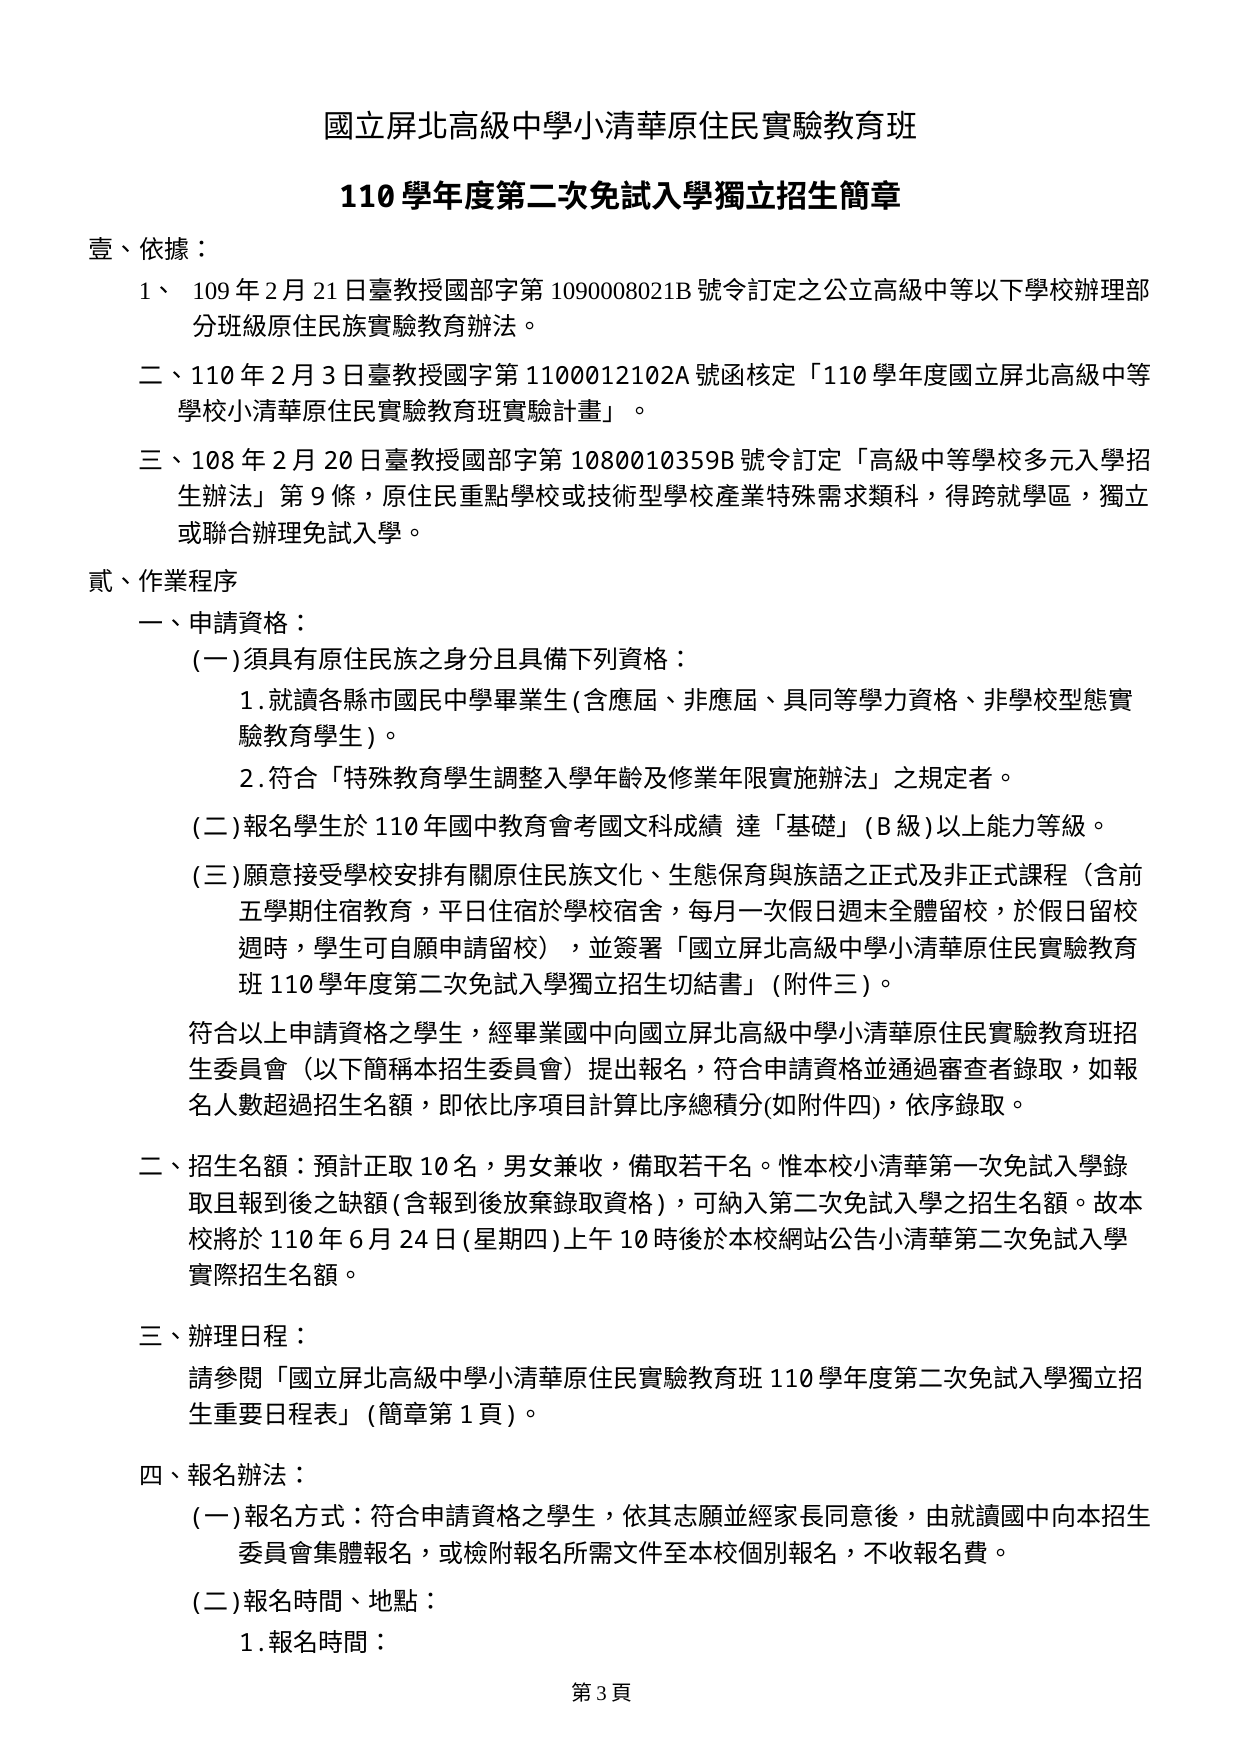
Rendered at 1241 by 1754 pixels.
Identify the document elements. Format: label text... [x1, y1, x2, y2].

text (三)願意接受學校安排有關原住民族文化、生態保育與族語之正式及非正式課程（含前五學期住宿教育，平日住宿於學校宿舍，每月一次假日週末全體留校，於假日留校週時，學生可自願申請留校），並簽署「國立屏北高級中學小清華原住民實驗教育班110學年度第二次免試入學獨立招生切結書」(附件三)。 [189, 856, 1152, 1001]
text (一)報名方式：符合申請資格之學生，依其志願並經家長同意後，由就讀國中向本招生委員會集體報名，或檢附報名所需文件至本校個別報名，不收報名費。 [189, 1497, 1152, 1569]
list 依據： [89, 229, 1152, 266]
text 二、招生名額：預計正取10名，男女兼收，備取若干名。惟本校小清華第一次免試入學錄取且報到後之缺額(含報到後放棄錄取資格)，可納入第二次免試入學之招生名額。故本校將於110年6月24日(星期四)上午10時後於本校網站公告小清華第二次免試入學實際招生名額。 [139, 1147, 1152, 1292]
text 國立屏北高級中學小清華原住民實驗教育班 [89, 101, 1152, 146]
text 三、108年2月20日臺教授國部字第1080010359B號令訂定「高級中等學校多元入學招生辦法」第9條，原住民重點學校或技術型學校產業特殊需求類科，得跨就學區，獨立或聯合辦理免試入學。 [139, 441, 1152, 549]
text 貳、作業程序 [89, 562, 1152, 598]
list 109年2月21日臺教授國部字第1090008021B號令訂定之公立高級中等以下學校辦理部分班級原住民族實驗教育辦法。 [139, 271, 1152, 343]
text (二)報名學生於110年國中教育會考國文科成績 達「基礎」(B級)以上能力等級。 [189, 807, 1152, 843]
text 請參閱「國立屏北高級中學小清華原住民實驗教育班110學年度第二次免試入學獨立招生重要日程表」(簡章第1頁)。 [189, 1358, 1152, 1431]
text 1.報名時間： [239, 1618, 1152, 1660]
text 二、110年2月3日臺教授國字第1100012102A號函核定「110學年度國立屏北高級中等學校小清華原住民實驗教育班實驗計畫」。 [139, 356, 1152, 428]
text 三、辦理日程： [139, 1317, 1152, 1353]
text 2.符合「特殊教育學生調整入學年齡及修業年限實施辦法」之規定者。 [239, 758, 1152, 794]
text 一、申請資格： [139, 603, 1152, 639]
text 四、報名辦法： [139, 1456, 1152, 1492]
text 符合以上申請資格之學生，經畢業國中向國立屏北高級中學小清華原住民實驗教育班招生委員會（以下簡稱本招生委員會）提出報名，符合申請資格並通過審查者錄取，如報名人數超過招生名額，即依比序項目計算比序總積分(如附件四)，依序錄取。 [189, 1013, 1152, 1122]
text 1.就讀各縣市國民中學畢業生(含應屆、非應屆、具同等學力資格、非學校型態實驗教育學生)。 [239, 681, 1152, 753]
text 110學年度第二次免試入學獨立招生簡章 [89, 171, 1152, 217]
text (一)須具有原住民族之身分且具備下列資格： [189, 639, 1152, 676]
text (二)報名時間、地點： [189, 1582, 1152, 1618]
